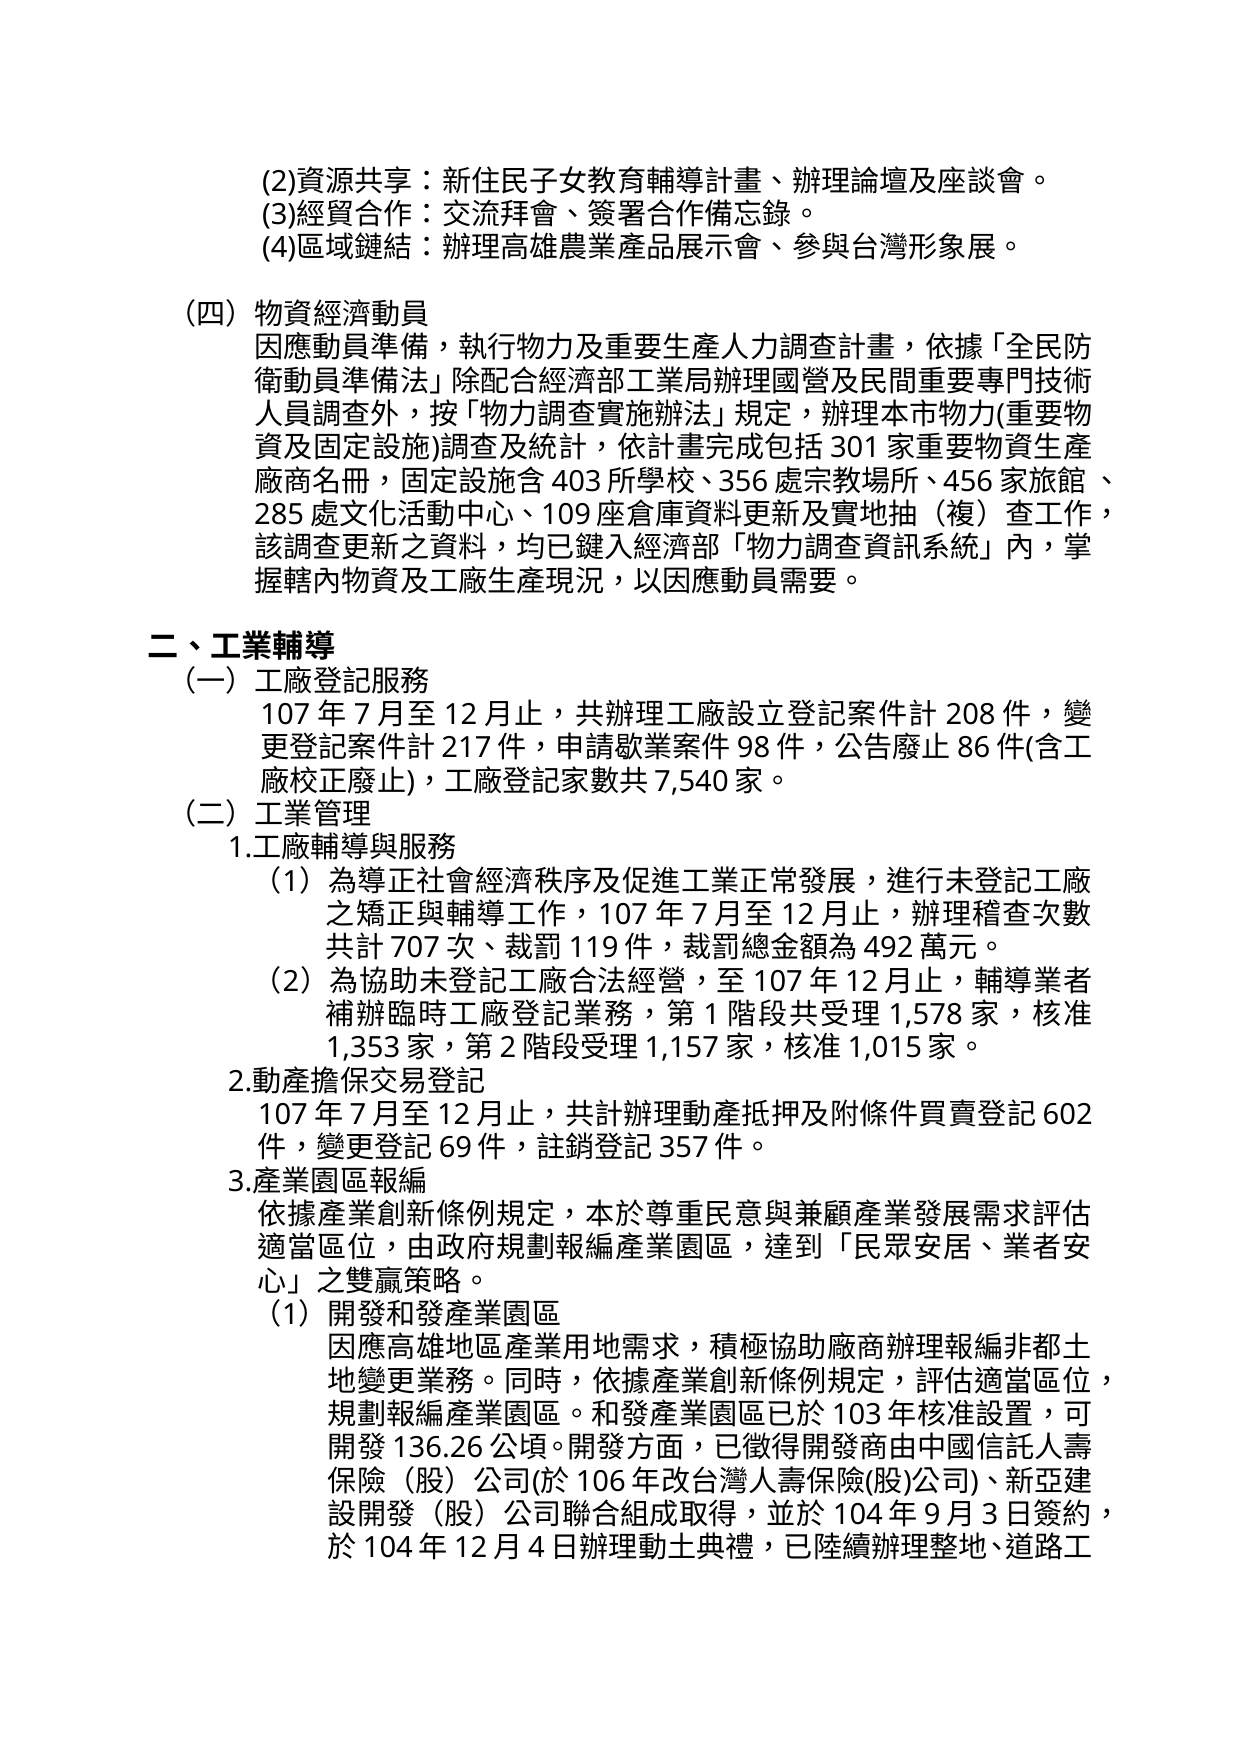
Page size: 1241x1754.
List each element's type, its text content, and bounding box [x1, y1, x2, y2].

text (4)區域鏈結：辦理高雄農業產品展示會、參與台灣形象展。 [242, 231, 1092, 264]
text （1）為導正社會經濟秩序及促進工業正常發展，進行未登記工廠之矯正與輔導工作，107年7月至12月止，辦理稽查次數共計707次、裁罰119件，裁罰總金額為492萬元。 [253, 864, 1092, 964]
text （一）工廠登記服務 [148, 664, 1092, 698]
text 107年7月至12月止，共辦理工廠設立登記案件計208件，變更登記案件計217件，申請歇業案件98件，公告廢止86件(含工廠校正廢止)，工廠登記家數共7,540家。 [260, 698, 1092, 798]
text （1）開發和發產業園區 [253, 1298, 1092, 1331]
text (2)資源共享：新住民子女教育輔導計畫、辦理論壇及座談會。 [242, 164, 1092, 198]
text 二、工業輔導 [148, 631, 1092, 664]
text 因應動員準備，執行物力及重要生產人力調查計畫，依據「全民防衛動員準備法」除配合經濟部工業局辦理國營及民間重要專門技術人員調查外，按「物力調查實施辦法」規定，辦理本市物力(重要物資及固定設施)調查及統計，依計畫完成包括301家重要物資生產廠商名冊，固定設施含403所學校、356處宗教場所、456家旅館、285處文化活動中心、109座倉庫資料更新及實地抽（複）查工作，該調查更新之資料，均已鍵入經濟部「物力調查資訊系統」內，掌握轄內物資及工廠生產現況，以因應動員需要。 [254, 331, 1092, 598]
text （2）為協助未登記工廠合法經營，至107年12月止，輔導業者補辦臨時工廠登記業務，第1階段共受理1,578家，核准1,353家，第2階段受理1,157家，核准1,015家。 [253, 964, 1092, 1064]
text （四）物資經濟動員 [148, 298, 1092, 331]
text 1.工廠輔導與服務 [228, 831, 1092, 864]
text 依據產業創新條例規定，本於尊重民意與兼顧產業發展需求評估適當區位，由政府規劃報編產業園區，達到「民眾安居、業者安心」之雙贏策略。 [258, 1198, 1092, 1298]
text (3)經貿合作：交流拜會、簽署合作備忘錄。 [242, 198, 1092, 231]
text 因應高雄地區產業用地需求，積極協助廠商辦理報編非都土地變更業務。同時，依據產業創新條例規定，評估適當區位，規劃報編產業園區。和發產業園區已於103年核准設置，可開發136.26公頃。開發方面，已徵得開發商由中國信託人壽保險（股）公司(於106年改台灣人壽保險(股)公司)、新亞建設開發（股）公司聯合組成取得，並於104年9月3日簽約，於104年12月4日辦理動土典禮，已陸續辦理整地、道路工程，並將持續辦理污水廠、服務中心等工程，預計108年完工啟用。招商方面，截至107年12月31日共有58家廠商繳款登記，申請購地面積共46.16公頃，已達可售產業用地（68.48公頃）之67.4％，同時亦有4家業者申請承租2.4554公頃約占可租用地（17.17公頃）之14.29％；本園區開發完成後，預估產值達400億元，增加直接就業機會1萬個，亦將衍生消費需求及相關行業進駐，對地方成長及稅收具正面效益。 [328, 1331, 1092, 1564]
text （二）工業管理 [148, 798, 1092, 831]
text 3.產業園區報編 [228, 1164, 1092, 1198]
text 107年7月至12月止，共計辦理動產抵押及附條件買賣登記602件，變更登記69件，註銷登記357件。 [258, 1098, 1092, 1164]
text 2.動產擔保交易登記 [228, 1064, 1092, 1098]
